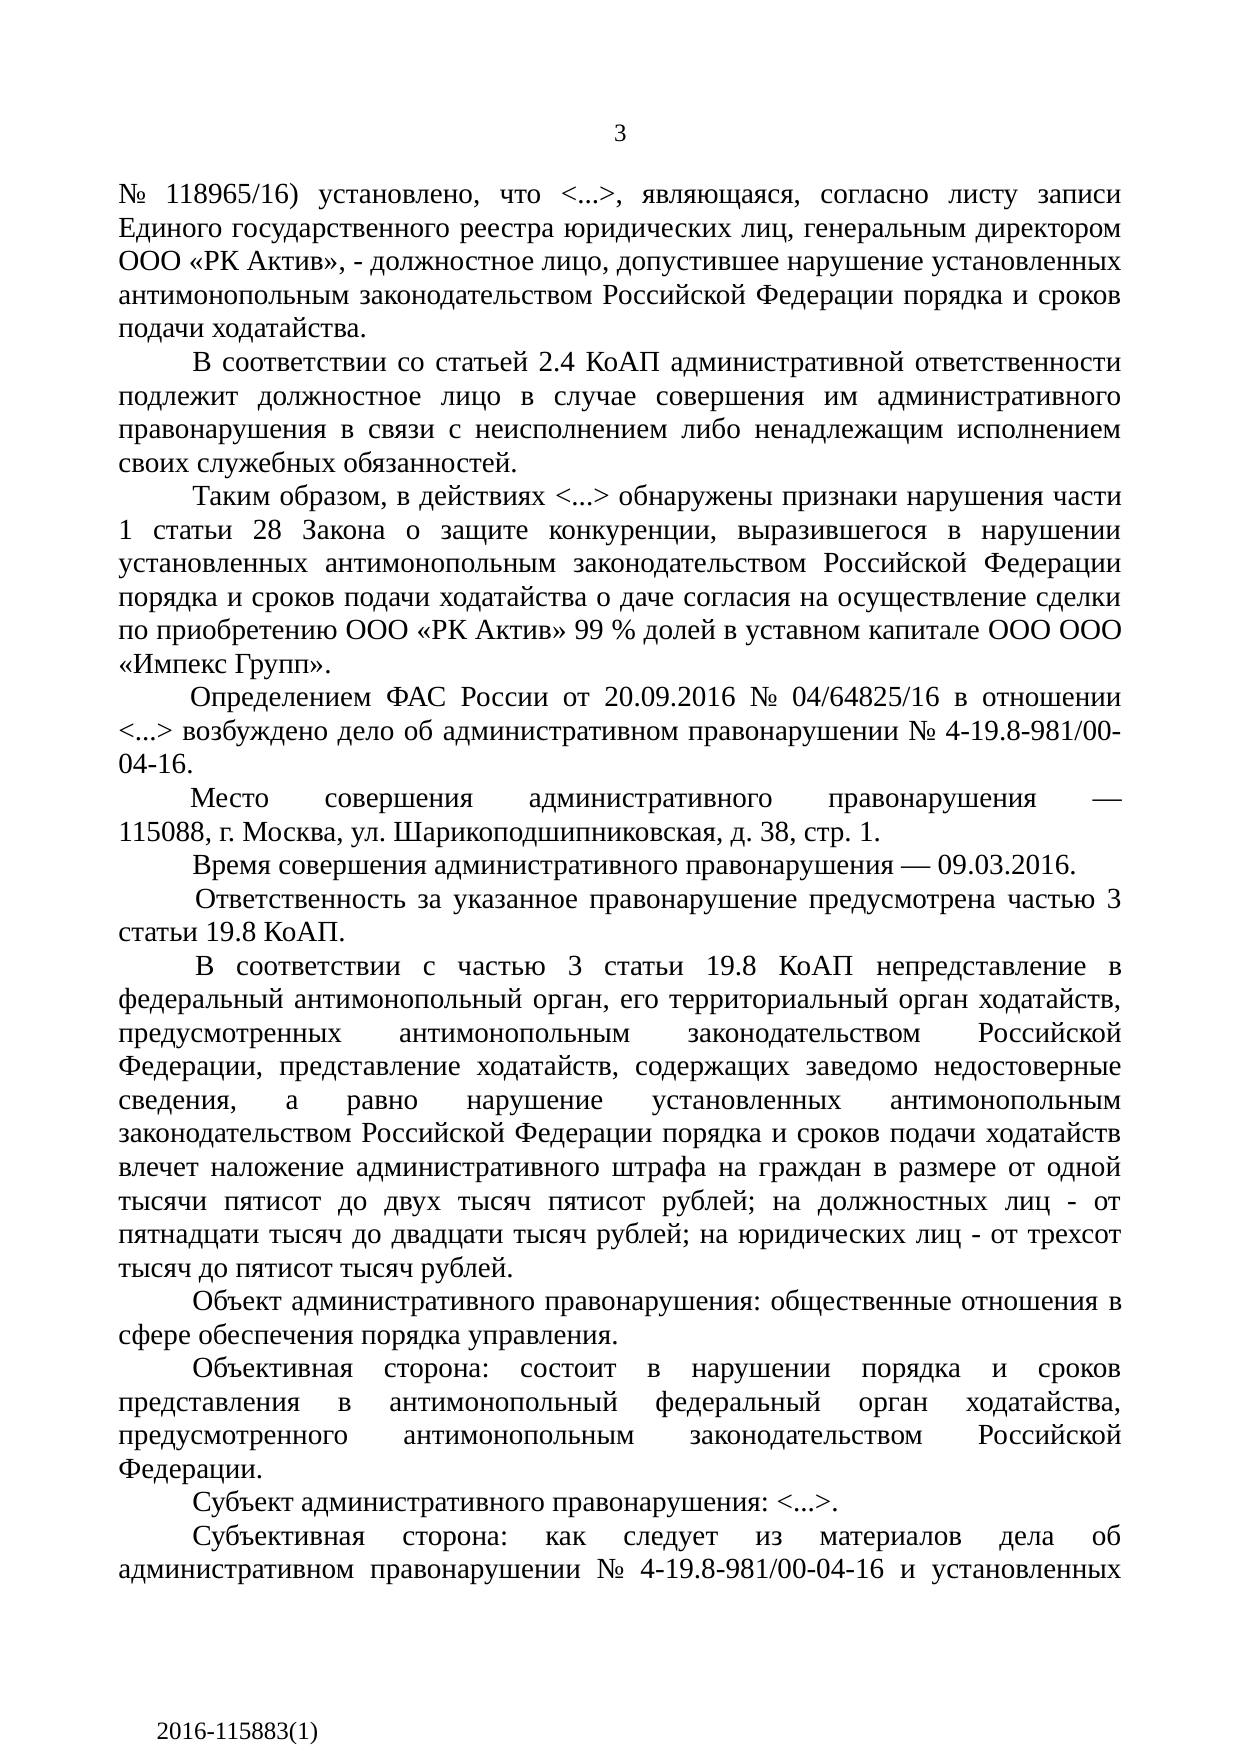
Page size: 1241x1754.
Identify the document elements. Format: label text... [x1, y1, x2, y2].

text Время совершения административного правонарушения — 09.03.2016. [118, 847, 1122, 881]
text В соответствии с частью 3 статьи 19.8 КоАП непредставление в федеральный антимонопольный орган, его территориальный орган ходатайств, предусмотренных антимонопольным законодательством Российской Федерации, представление ходатайств, содержащих заведомо недостоверные сведения, а равно нарушение установленных антимонопольным законодательством Российской Федерации порядка и сроков подачи ходатайств влечет наложение административного штрафа на граждан в размере от одной тысячи пятисот до двух тысяч пятисот рублей; на должностных лиц - от пятнадцати тысяч до двадцати тысяч рублей; на юридических лиц - от трехсот тысяч до пятисот тысяч рублей. [118, 948, 1122, 1283]
text Определением ФАС России от 20.09.2016 № 04/64825/16 в отношении <...> возбуждено дело об административном правонарушении № 4-19.8-981/00-04-16. [118, 679, 1122, 780]
text Субъект административного правонарушения: <...>. [118, 1484, 1122, 1518]
text Субъективная сторона: как следует из материалов дела об административном правонарушении № 4-19.8-981/00-04-16 и установленных [118, 1518, 1122, 1585]
text В соответствии со статьей 2.4 КоАП административной ответственности подлежит должностное лицо в случае совершения им административного правонарушения в связи с неисполнением либо ненадлежащим исполнением своих служебных обязанностей. [118, 344, 1122, 478]
text Объективная сторона: состоит в нарушении порядка и сроков представления в антимонопольный федеральный орган ходатайства, предусмотренного антимонопольным законодательством Российской Федерации. [118, 1350, 1122, 1484]
text Таким образом, в действиях <...> обнаружены признаки нарушения части 1 статьи 28 Закона о защите конкуренции, выразившегося в нарушении установленных антимонопольным законодательством Российской Федерации порядка и сроков подачи ходатайства о даче согласия на осуществление сделки по приобретению ООО «РК Актив» 99 % долей в уставном капитале ООО ООО «Импекс Групп». [118, 478, 1122, 679]
text Ответственность за указанное правонарушение предусмотрена частью 3 статьи 19.8 КоАП. [118, 881, 1122, 948]
text № 118965/16) установлено, что <...>, являющаяся, согласно листу записи Единого государственного реестра юридических лиц, генеральным директором ООО «РК Актив», - должностное лицо, допустившее нарушение установленных антимонопольным законодательством Российской Федерации порядка и сроков подачи ходатайства. [118, 176, 1122, 344]
text Объект административного правонарушения: общественные отношения в сфере обеспечения порядка управления. [118, 1283, 1122, 1350]
text Место совершения административного правонарушения — 115088, г. Москва, ул. Шарикоподшипниковская, д. 38, стр. 1. [118, 780, 1122, 847]
